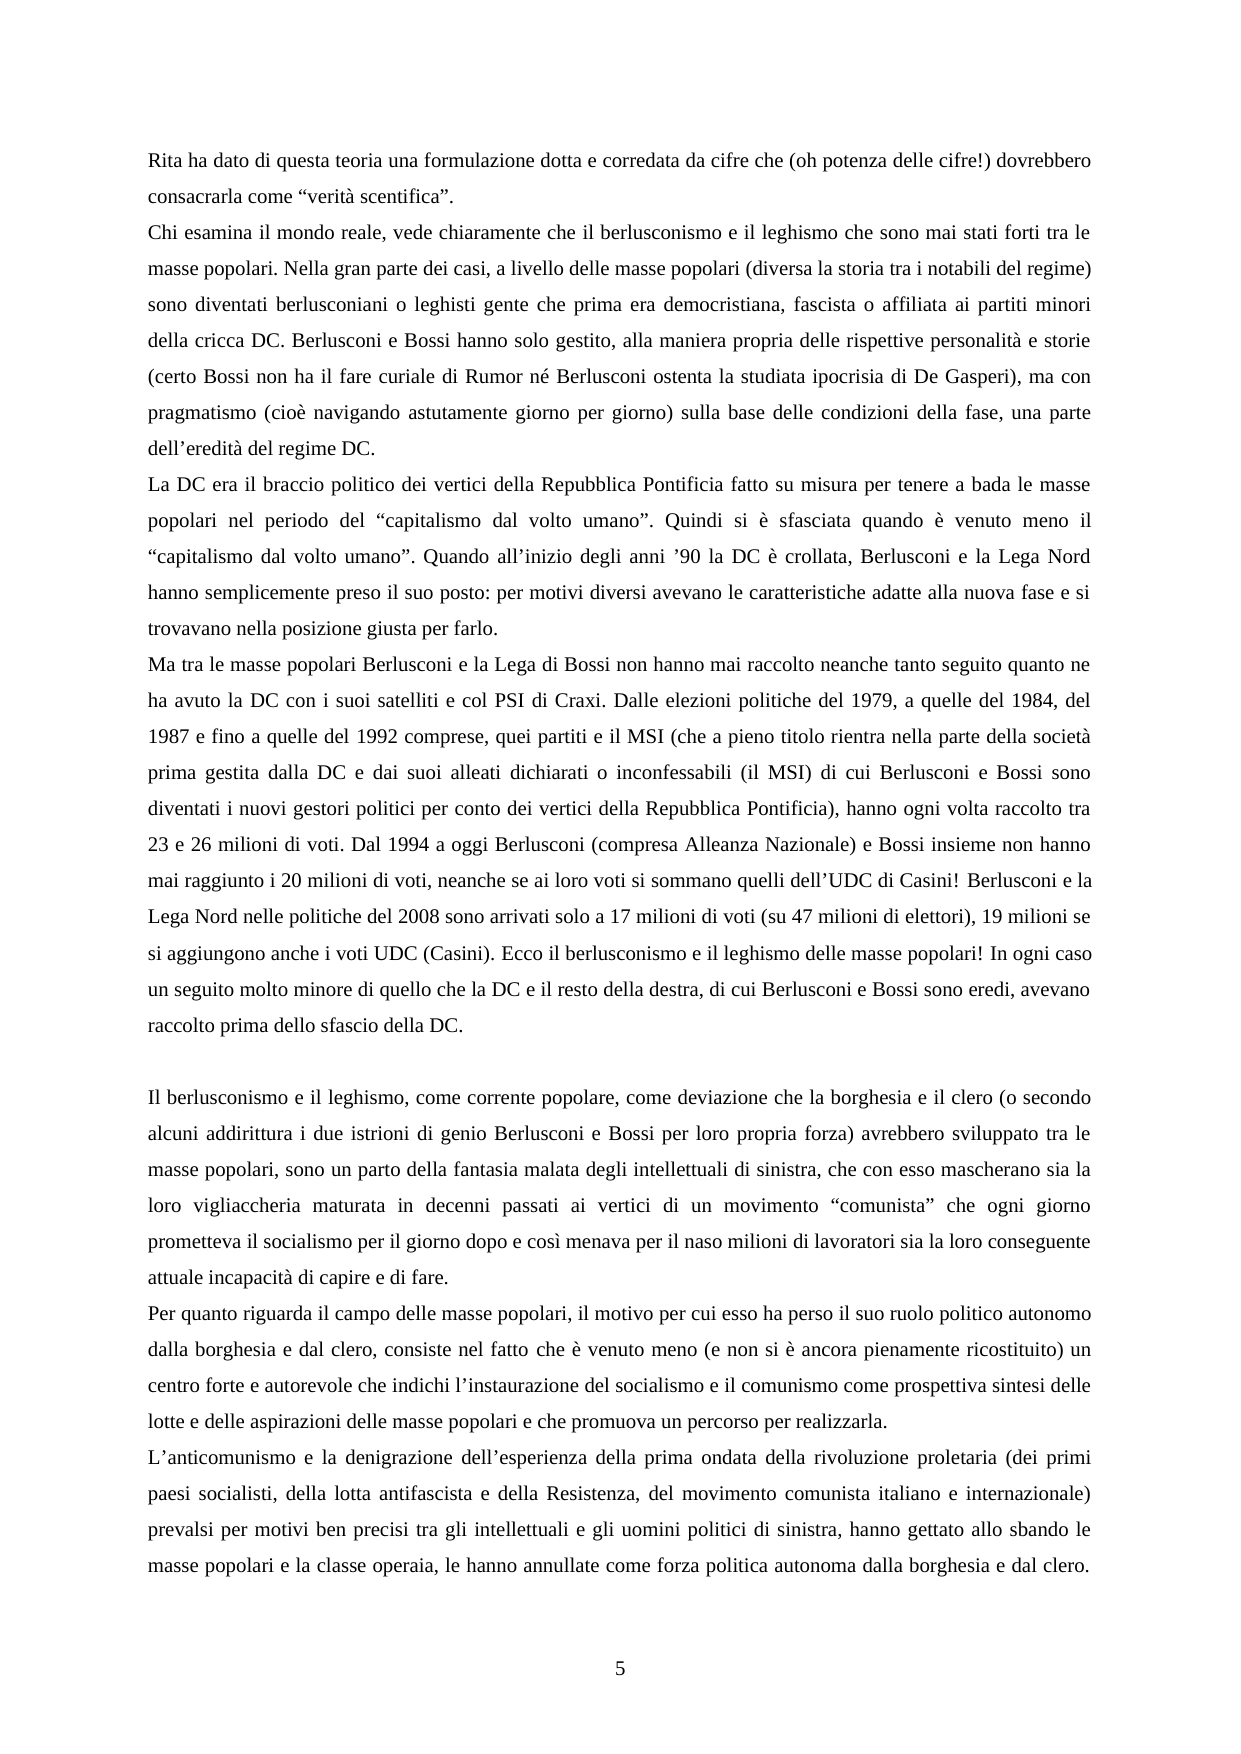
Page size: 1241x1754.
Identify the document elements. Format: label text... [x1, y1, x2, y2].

text Per quanto riguarda il campo delle masse popolari, il motivo per cui esso ha perso il suo ruolo politico autonomo dalla borghesia e dal clero, consiste nel fatto che è venuto meno (e non si è ancora pienamente ricostituito) un centro forte e autorevole che indichi l’instaurazione del socialismo e il comunismo come prospettiva sintesi delle lotte e delle aspirazioni delle masse popolari e che promuova un percorso per realizzarla. [148, 1301, 1092, 1433]
text La DC era il braccio politico dei vertici della Repubblica Pontificia fatto su misura per tenere a bada le masse popolari nel periodo del “capitalismo dal volto umano”. Quindi si è sfasciata quando è venuto meno il “capitalismo dal volto umano”. Quando all’inizio degli anni ’90 la DC è crollata, Berlusconi e la Lega Nord hanno semplicemente preso il suo posto: per motivi diversi avevano le caratteristiche adatte alla nuova fase e si trovavano nella posizione giusta per farlo. [148, 472, 1092, 640]
text Ma tra le masse popolari Berlusconi e la Lega di Bossi non hanno mai raccolto neanche tanto seguito quanto ne ha avuto la DC con i suoi satelliti e col PSI di Craxi. Dalle elezioni politiche del 1979, a quelle del 1984, del 1987 e fino a quelle del 1992 comprese, quei partiti e il MSI (che a pieno titolo rientra nella parte della società prima gestita dalla DC e dai suoi alleati dichiarati o inconfessabili (il MSI) di cui Berlusconi e Bossi sono diventati i nuovi gestori politici per conto dei vertici della Repubblica Pontificia), hanno ogni volta raccolto tra 23 e 26 milioni di voti. Dal 1994 a oggi Berlusconi (compresa Alleanza Nazionale) e Bossi insieme non hanno mai raggiunto i 20 milioni di voti, neanche se ai loro voti si sommano quelli dell’UDC di Casini! Berlusconi e la Lega Nord nelle politiche del 2008 sono arrivati solo a 17 milioni di voti (su 47 milioni di elettori), 19 milioni se si aggiungono anche i voti UDC (Casini). Ecco il berlusconismo e il leghismo delle masse popolari! In ogni caso un seguito molto minore di quello che la DC e il resto della destra, di cui Berlusconi e Bossi sono eredi, avevano raccolto prima dello sfascio della DC. [148, 652, 1092, 1037]
text Chi esamina il mondo reale, vede chiaramente che il berlusconismo e il leghismo che sono mai stati forti tra le masse popolari. Nella gran parte dei casi, a livello delle masse popolari (diversa la storia tra i notabili del regime) sono diventati berlusconiani o leghisti gente che prima era democristiana, fascista o affiliata ai partiti minori della cricca DC. Berlusconi e Bossi hanno solo gestito, alla maniera propria delle rispettive personalità e storie (certo Bossi non ha il fare curiale di Rumor né Berlusconi ostenta la studiata ipocrisia di De Gasperi), ma con pragmatismo (cioè navigando astutamente giorno per giorno) sulla base delle condizioni della fase, una parte dell’eredità del regime DC. [148, 220, 1092, 460]
text Il berlusconismo e il leghismo, come corrente popolare, come deviazione che la borghesia e il clero (o secondo alcuni addirittura i due istrioni di genio Berlusconi e Bossi per loro propria forza) avrebbero sviluppato tra le masse popolari, sono un parto della fantasia malata degli intellettuali di sinistra, che con esso mascherano sia la loro vigliaccheria maturata in decenni passati ai vertici di un movimento “comunista” che ogni giorno prometteva il socialismo per il giorno dopo e così menava per il naso milioni di lavoratori sia la loro conseguente attuale incapacità di capire e di fare. [148, 1085, 1092, 1289]
text Rita ha dato di questa teoria una formulazione dotta e corredata da cifre che (oh potenza delle cifre!) dovrebbero consacrarla come “verità scentifica”. [148, 148, 1092, 208]
text L’anticomunismo e la denigrazione dell’esperienza della prima ondata della rivoluzione proletaria (dei primi paesi socialisti, della lotta antifascista e della Resistenza, del movimento comunista italiano e internazionale) prevalsi per motivi ben precisi tra gli intellettuali e gli uomini politici di sinistra, hanno gettato allo sbando le masse popolari e la classe operaia, le hanno annullate come forza politica autonoma dalla borghesia e dal clero. [148, 1445, 1092, 1577]
